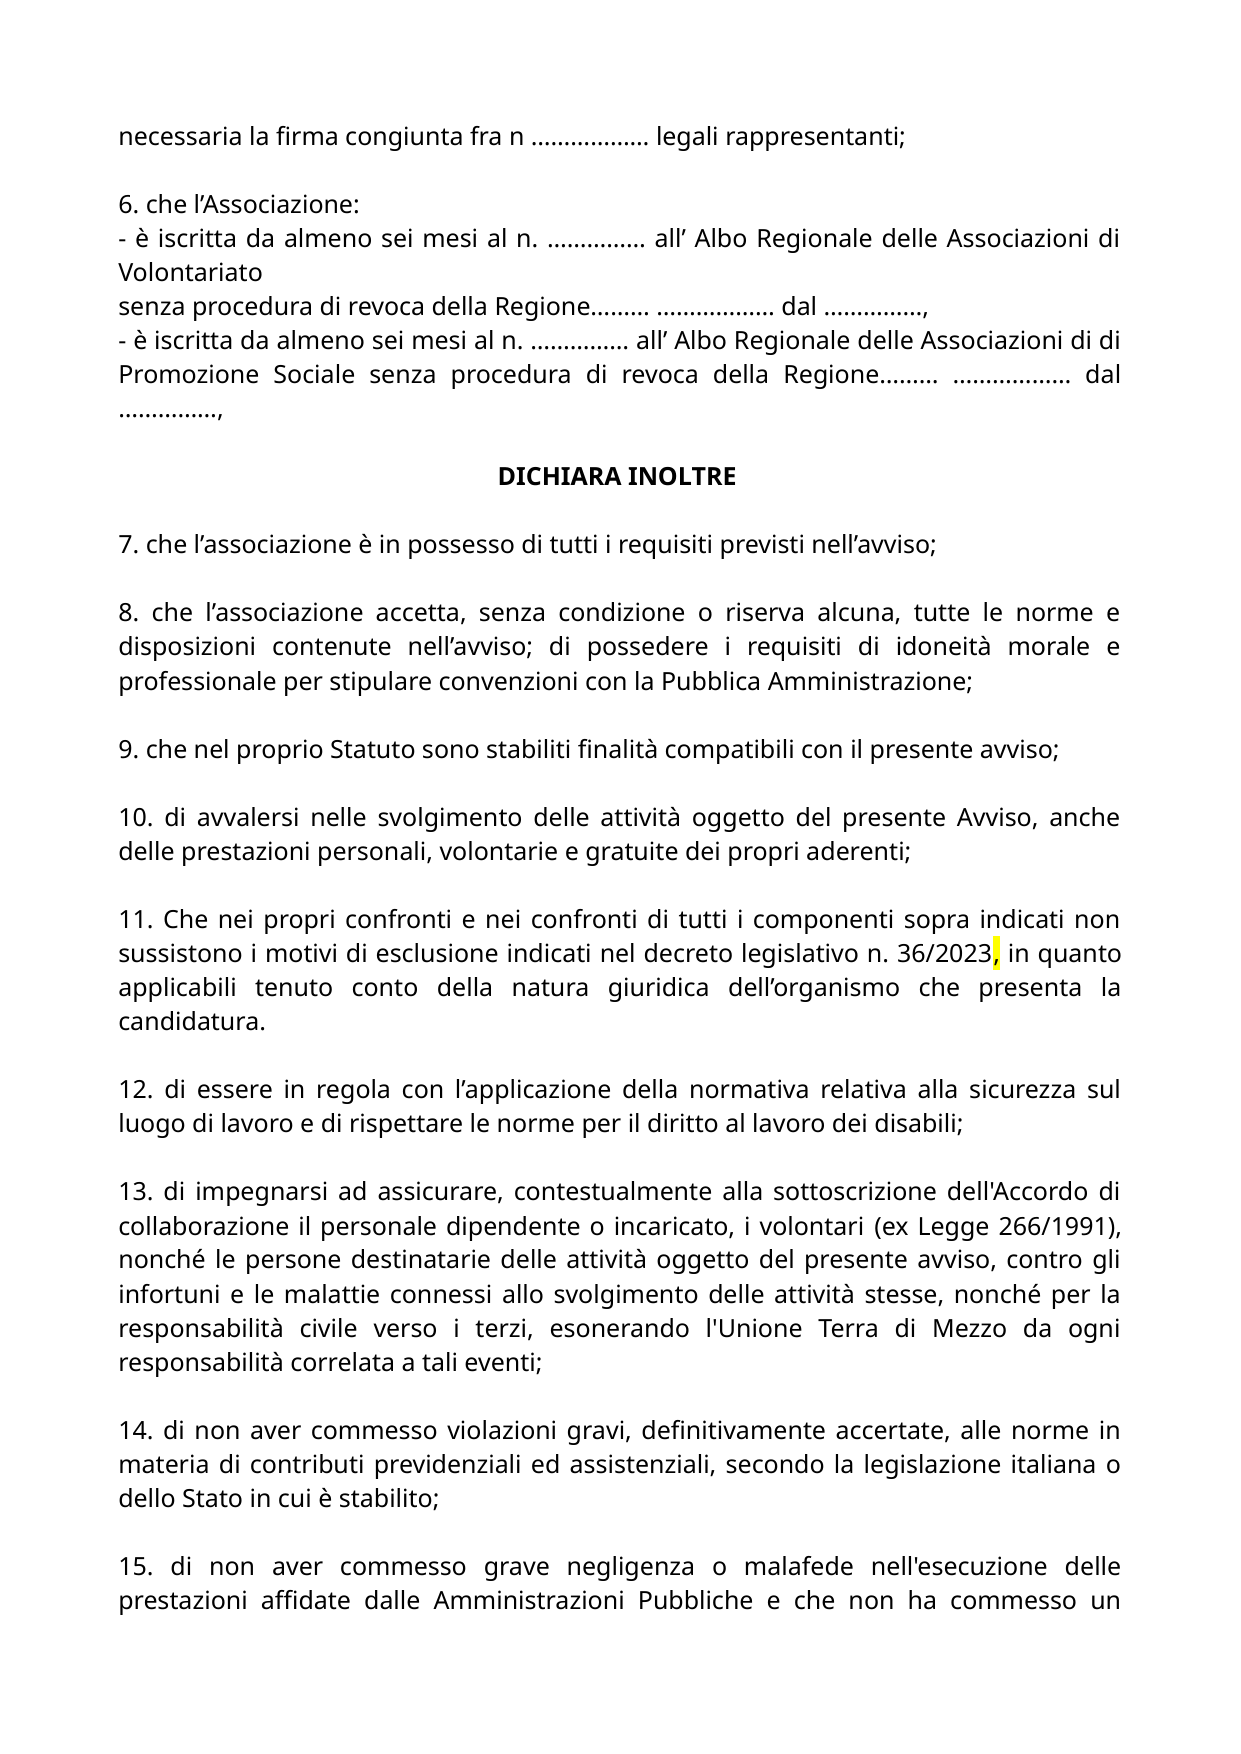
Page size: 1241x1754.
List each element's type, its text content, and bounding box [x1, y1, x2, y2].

text DICHIARA INOLTRE [118, 459, 1122, 493]
text 9. che nel proprio Statuto sono stabiliti finalità compatibili con il presente avviso; [118, 731, 1122, 765]
text 7. che l’associazione è in possesso di tutti i requisiti previsti nell’avviso; [118, 527, 1122, 561]
text 8. che l’associazione accetta, senza condizione o riserva alcuna, tutte le norme e disposizioni contenute nell’avviso; di possedere i requisiti di idoneità morale e professionale per stipulare convenzioni con la Pubblica Amministrazione; [118, 595, 1122, 697]
text 15. di non aver commesso grave negligenza o malafede nell'esecuzione delle prestazioni affidate dalle Amministrazioni Pubbliche e che non ha commesso un [118, 1549, 1122, 1617]
text - è iscritta da almeno sei mesi al n. …………… all’ Albo Regionale delle Associazioni di Volontariato [118, 220, 1122, 288]
text 14. di non aver commesso violazioni gravi, definitivamente accertate, alle norme in materia di contributi previdenziali ed assistenziali, secondo la legislazione italiana o dello Stato in cui è stabilito; [118, 1412, 1122, 1515]
text 10. di avvalersi nelle svolgimento delle attività oggetto del presente Avviso, anche delle prestazioni personali, volontarie e gratuite dei propri aderenti; [118, 799, 1122, 867]
text 12. di essere in regola con l’applicazione della normativa relativa alla sicurezza sul luogo di lavoro e di rispettare le norme per il diritto al lavoro dei disabili; [118, 1072, 1122, 1140]
text 11. Che nei propri confronti e nei confronti di tutti i componenti sopra indicati non sussistono i motivi di esclusione indicati nel decreto legislativo n. 36/2023, in quanto applicabili tenuto conto della natura giuridica dell’organismo che presenta la candidatura. [118, 902, 1122, 1038]
text - è iscritta da almeno sei mesi al n. …………… all’ Albo Regionale delle Associazioni di di Promozione Sociale senza procedura di revoca della Regione……… ……………… dal ……………, [118, 322, 1122, 425]
text 6. che l’Associazione: [118, 186, 1122, 220]
text necessaria la firma congiunta fra n ……………… legali rappresentanti; [118, 118, 1122, 152]
text senza procedura di revoca della Regione……… ……………… dal ……………, [118, 288, 1122, 322]
text 13. di impegnarsi ad assicurare, contestualmente alla sottoscrizione dell'Accordo di collaborazione il personale dipendente o incaricato, i volontari (ex Legge 266/1991), nonché le persone destinatarie delle attività oggetto del presente avviso, contro gli infortuni e le malattie connessi allo svolgimento delle attività stesse, nonché per la responsabilità civile verso i terzi, esonerando l'Unione Terra di Mezzo da ogni responsabilità correlata a tali eventi; [118, 1174, 1122, 1378]
